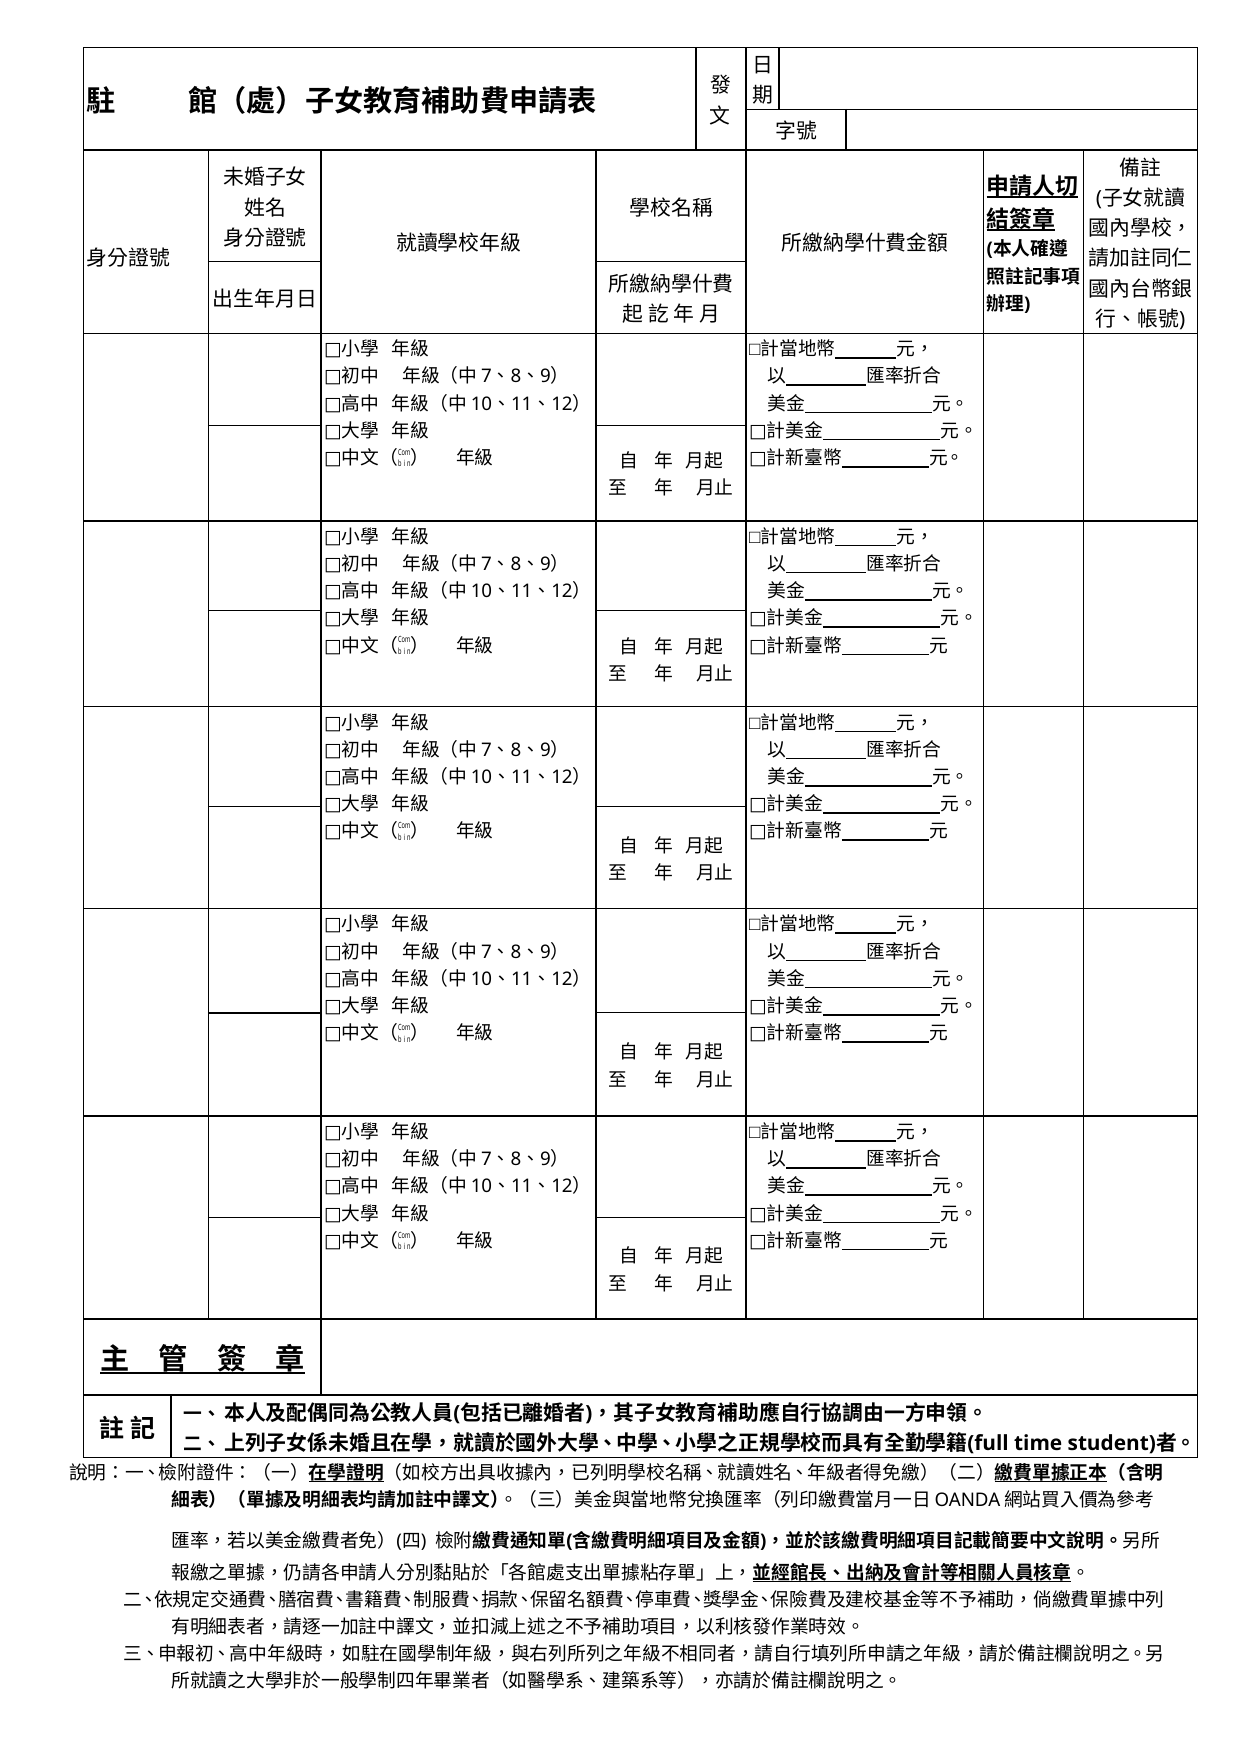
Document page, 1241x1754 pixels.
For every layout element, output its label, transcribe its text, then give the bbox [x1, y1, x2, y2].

table_cell [209, 1218, 320, 1318]
table_header 駐 館（處）子女教育補助費申請表 [84, 48, 695, 149]
table_cell [1084, 334, 1197, 520]
table_cell □小學 年級 □初中 年級（中7、8、9） □高中 年級（中10、11、12） □大學 年級 □中文（Combin） 年級 [322, 522, 595, 706]
table_cell [209, 426, 320, 520]
table_cell [84, 909, 208, 1115]
table_cell [209, 334, 320, 425]
table_cell 未婚子女 姓名 身分證號 [209, 151, 320, 261]
table_cell 本人及配偶同為公教人員(包括已離婚者)，其子女教育補助應自行協調由一方申領。 上列子女係未婚且在學，就讀於國外大學、中學、小學之正規學校而具有全勤學籍(full time student)者。 [172, 1396, 1197, 1457]
table_cell 主 管 簽 章 [84, 1320, 320, 1394]
table_cell [84, 522, 208, 706]
table_cell [1084, 522, 1197, 706]
table_header 日期 [747, 48, 778, 109]
table_cell 所繳納學什費金額 [747, 151, 983, 332]
table_cell [1084, 909, 1197, 1115]
table_cell [84, 1117, 208, 1318]
table_cell □計當地幣 元， 以 匯率折合 美金 元。 □計美金 元。 □計新臺幣 元。 [747, 334, 983, 520]
table_cell 就讀學校年級 [322, 151, 595, 332]
table_cell 出生年月日 [209, 262, 320, 332]
table_cell 自 年 月起 至 年 月止 [597, 1218, 745, 1318]
table_cell [847, 110, 1197, 149]
table_cell 自 年 月起 至 年 月止 [597, 807, 745, 907]
table_cell [597, 909, 745, 1012]
table_cell 自 年 月起 至 年 月止 [597, 426, 745, 520]
table_cell [209, 522, 320, 610]
table_cell □計當地幣 元， 以 匯率折合 美金 元。 □計美金 元。 □計新臺幣 元 [747, 1117, 983, 1318]
table_cell □小學 年級 □初中 年級（中7、8、9） □高中 年級（中10、11、12） □大學 年級 □中文（Combin） 年級 [322, 707, 595, 907]
table_cell [84, 334, 208, 520]
table_cell [984, 707, 1083, 907]
table_cell [209, 909, 320, 1012]
table_cell [984, 1117, 1083, 1318]
table_cell □計當地幣 元， 以 匯率折合 美金 元。 □計美金 元。 □計新臺幣 元 [747, 522, 983, 706]
table_cell 身分證號 [84, 151, 208, 332]
table_cell 自 年 月起 至 年 月止 [597, 1013, 745, 1115]
table_cell [984, 334, 1083, 520]
table_cell [209, 611, 320, 706]
table_cell 學校名稱 [597, 151, 745, 261]
table_cell □計當地幣 元， 以 匯率折合 美金 元。 □計美金 元。 □計新臺幣 元 [747, 909, 983, 1115]
text 說明：一、檢附證件：（一）在學證明（如校方出具收據內，已列明學校名稱、就讀姓名、年級者得免繳）（二）繳費單據正本（含明細表）（單據及明細表均請加註中譯文）。（三）美金與當地幣兌換匯率（列印繳費當月一日OANDA網站買入價為參考匯率，若以美金繳費者免）(四) 檢附繳費通知單(含繳費明細項目及金額)，並於該繳費明細項目記載簡要中文說明。另所報繳之單據，仍請各申請人分別黏貼於「各館處支出單據粘存單」上，並經館長、出納及會計等相關人員核章。 [59, 1458, 1163, 1584]
table_cell [1084, 707, 1197, 907]
text 二、依規定交通費、膳宿費、書籍費、制服費、捐款、保留名額費、停車費、獎學金、保險費及建校基金等不予補助，倘繳費單據中列有明細表者，請逐一加註中譯文，並扣減上述之不予補助項目，以利核發作業時效。 [59, 1584, 1163, 1639]
table_cell [209, 807, 320, 907]
table_cell [84, 707, 208, 907]
table_cell □小學 年級 □初中 年級（中7、8、9） □高中 年級（中10、11、12） □大學 年級 □中文（Combin） 年級 [322, 1117, 595, 1318]
table_cell [597, 334, 745, 425]
table_cell [984, 909, 1083, 1115]
table_cell [597, 522, 745, 610]
table_cell □小學 年級 □初中 年級（中7、8、9） □高中 年級（中10、11、12） □大學 年級 □中文（Combin） 年級 [322, 909, 595, 1115]
table_header [780, 48, 1197, 109]
table_cell [209, 1014, 320, 1115]
text 三、申報初、高中年級時，如駐在國學制年級，與右列所列之年級不相同者，請自行填列所申請之年級，請於備註欄說明之。另所就讀之大學非於一般學制四年畢業者（如醫學系、建築系等），亦請於備註欄說明之。 [59, 1639, 1163, 1693]
table_cell □計當地幣 元， 以 匯率折合 美金 元。 □計美金 元。 □計新臺幣 元 [747, 707, 983, 907]
table_cell [209, 707, 320, 806]
table_cell 申請人切結簽章 (本人確遵照註記事項辦理) [984, 151, 1083, 332]
table_cell 自 年 月起 至 年 月止 [597, 611, 745, 706]
table_cell [984, 522, 1083, 706]
table_cell □小學 年級 □初中 年級（中7、8、9） □高中 年級（中10、11、12） □大學 年級 □中文（Combin） 年級 [322, 334, 595, 520]
table_cell 所繳納學什費 起 訖 年 月 [597, 262, 745, 332]
table_cell [597, 1117, 745, 1217]
table_cell [1084, 1117, 1197, 1318]
table_cell [597, 707, 745, 806]
table_cell 字號 [747, 110, 845, 149]
table_cell [322, 1320, 1197, 1394]
table_cell 備註 (子女就讀國內學校，請加註同仁國內台幣銀行、帳號) [1084, 151, 1197, 332]
table_cell [209, 1117, 320, 1217]
table_header 發 文 [697, 48, 745, 149]
table_cell 註 記 [84, 1396, 170, 1457]
